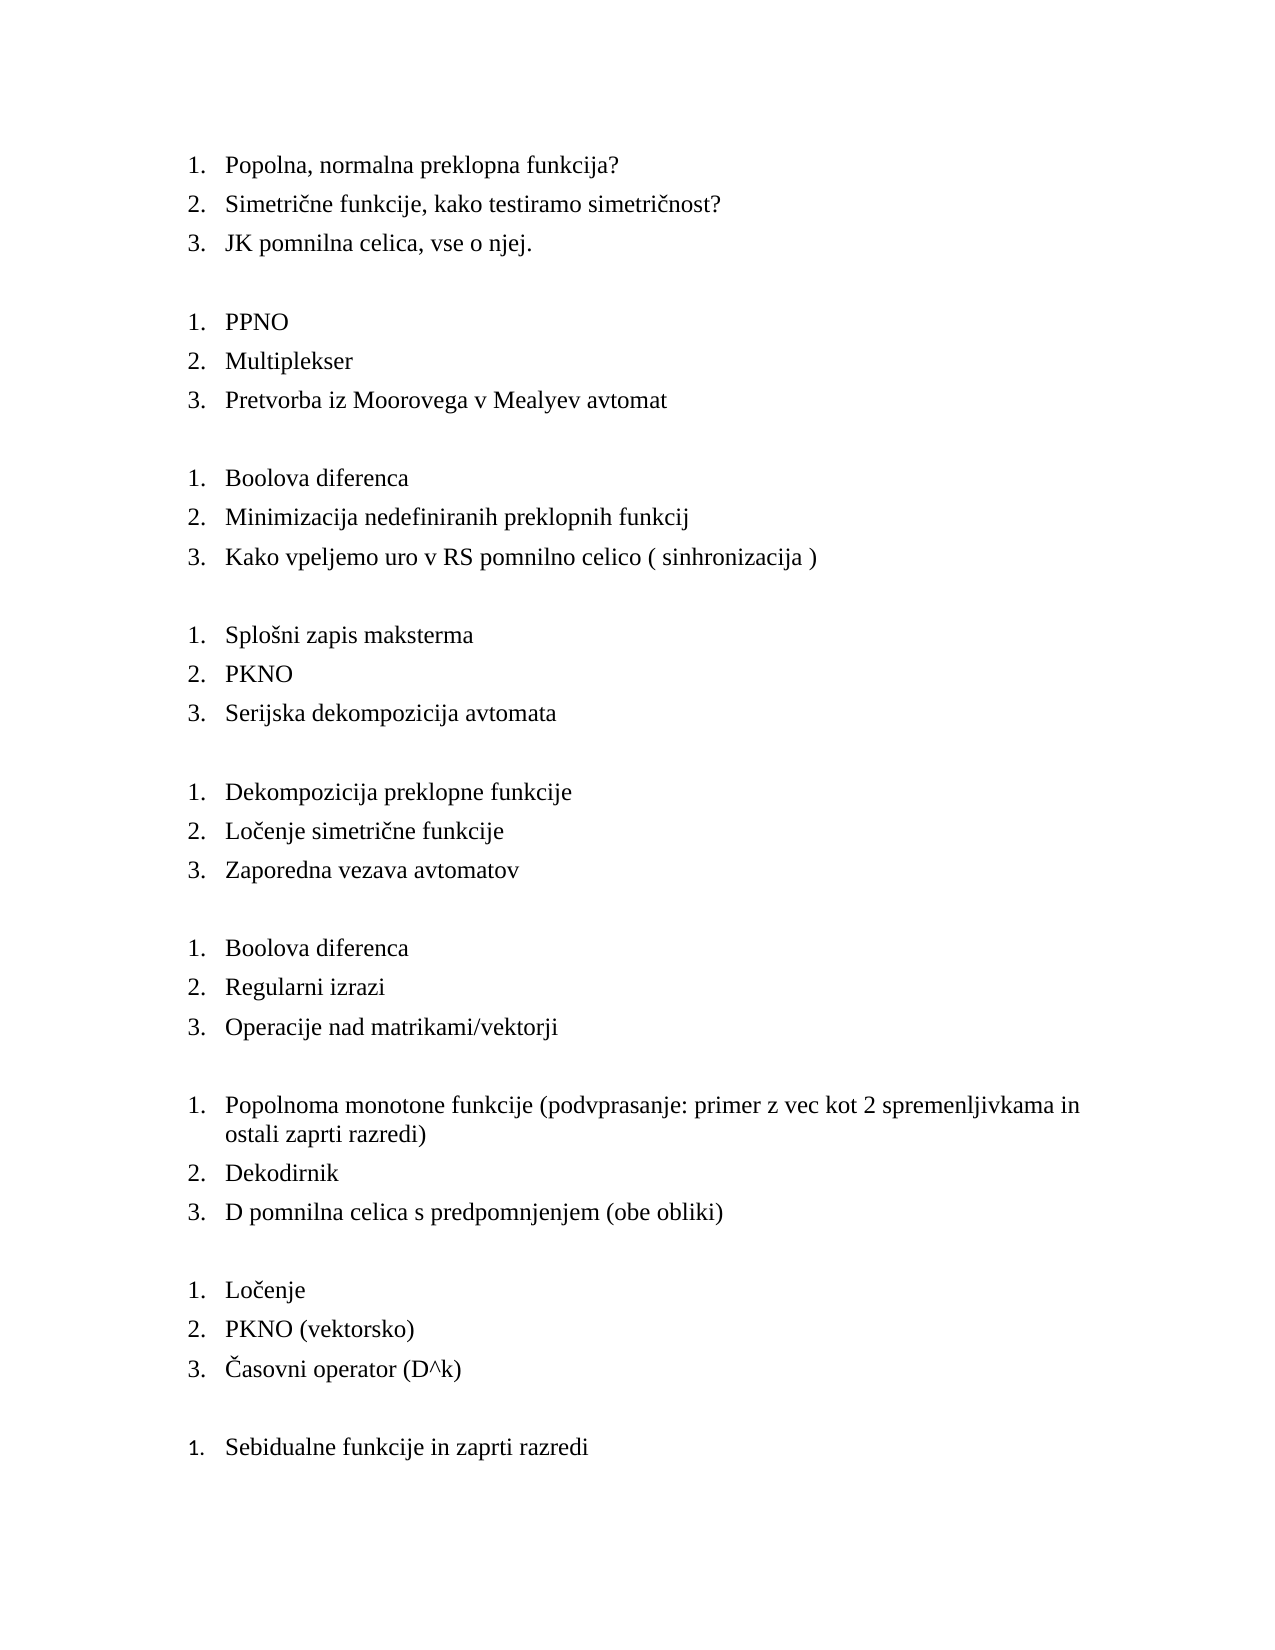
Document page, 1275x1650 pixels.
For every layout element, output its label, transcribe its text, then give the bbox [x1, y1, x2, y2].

list JK pomnilna celica, vse o njej. [187, 228, 1125, 257]
list Ločenje simetrične funkcije [187, 816, 1125, 844]
list Dekompozicija preklopne funkcije [187, 777, 1125, 805]
list Popolna, normalna preklopna funkcija? [187, 150, 1125, 179]
list Zaporedna vezava avtomatov [187, 855, 1125, 884]
list PKNO [187, 659, 1125, 688]
list Splošni zapis maksterma [187, 620, 1125, 649]
list Kako vpeljemo uro v RS pomnilno celico ( sinhronizacija ) [187, 542, 1125, 570]
list Ločenje [187, 1275, 1125, 1304]
list PKNO (vektorsko) [187, 1314, 1125, 1343]
list Serijska dekompozicija avtomata [187, 698, 1125, 727]
list Popolnoma monotone funkcije (podvprasanje: primer z vec kot 2 spremenljivkama in ostali zaprti razredi) [187, 1090, 1125, 1147]
list Sebidualne funkcije in zaprti razredi [187, 1432, 1125, 1461]
list D pomnilna celica s predpomnjenjem (obe obliki) [187, 1197, 1125, 1226]
list Regularni izrazi [187, 972, 1125, 1001]
list PPNO [187, 307, 1125, 335]
list Operacije nad matrikami/vektorji [187, 1012, 1125, 1040]
list Pretvorba iz Moorovega v Mealyev avtomat [187, 385, 1125, 414]
list Minimizacija nedefiniranih preklopnih funkcij [187, 502, 1125, 531]
list Simetrične funkcije, kako testiramo simetričnost? [187, 189, 1125, 218]
list Boolova diferenca [187, 463, 1125, 492]
list Časovni operator (D^k) [187, 1354, 1125, 1382]
list Multiplekser [187, 346, 1125, 374]
list Dekodirnik [187, 1158, 1125, 1187]
list Boolova diferenca [187, 933, 1125, 962]
